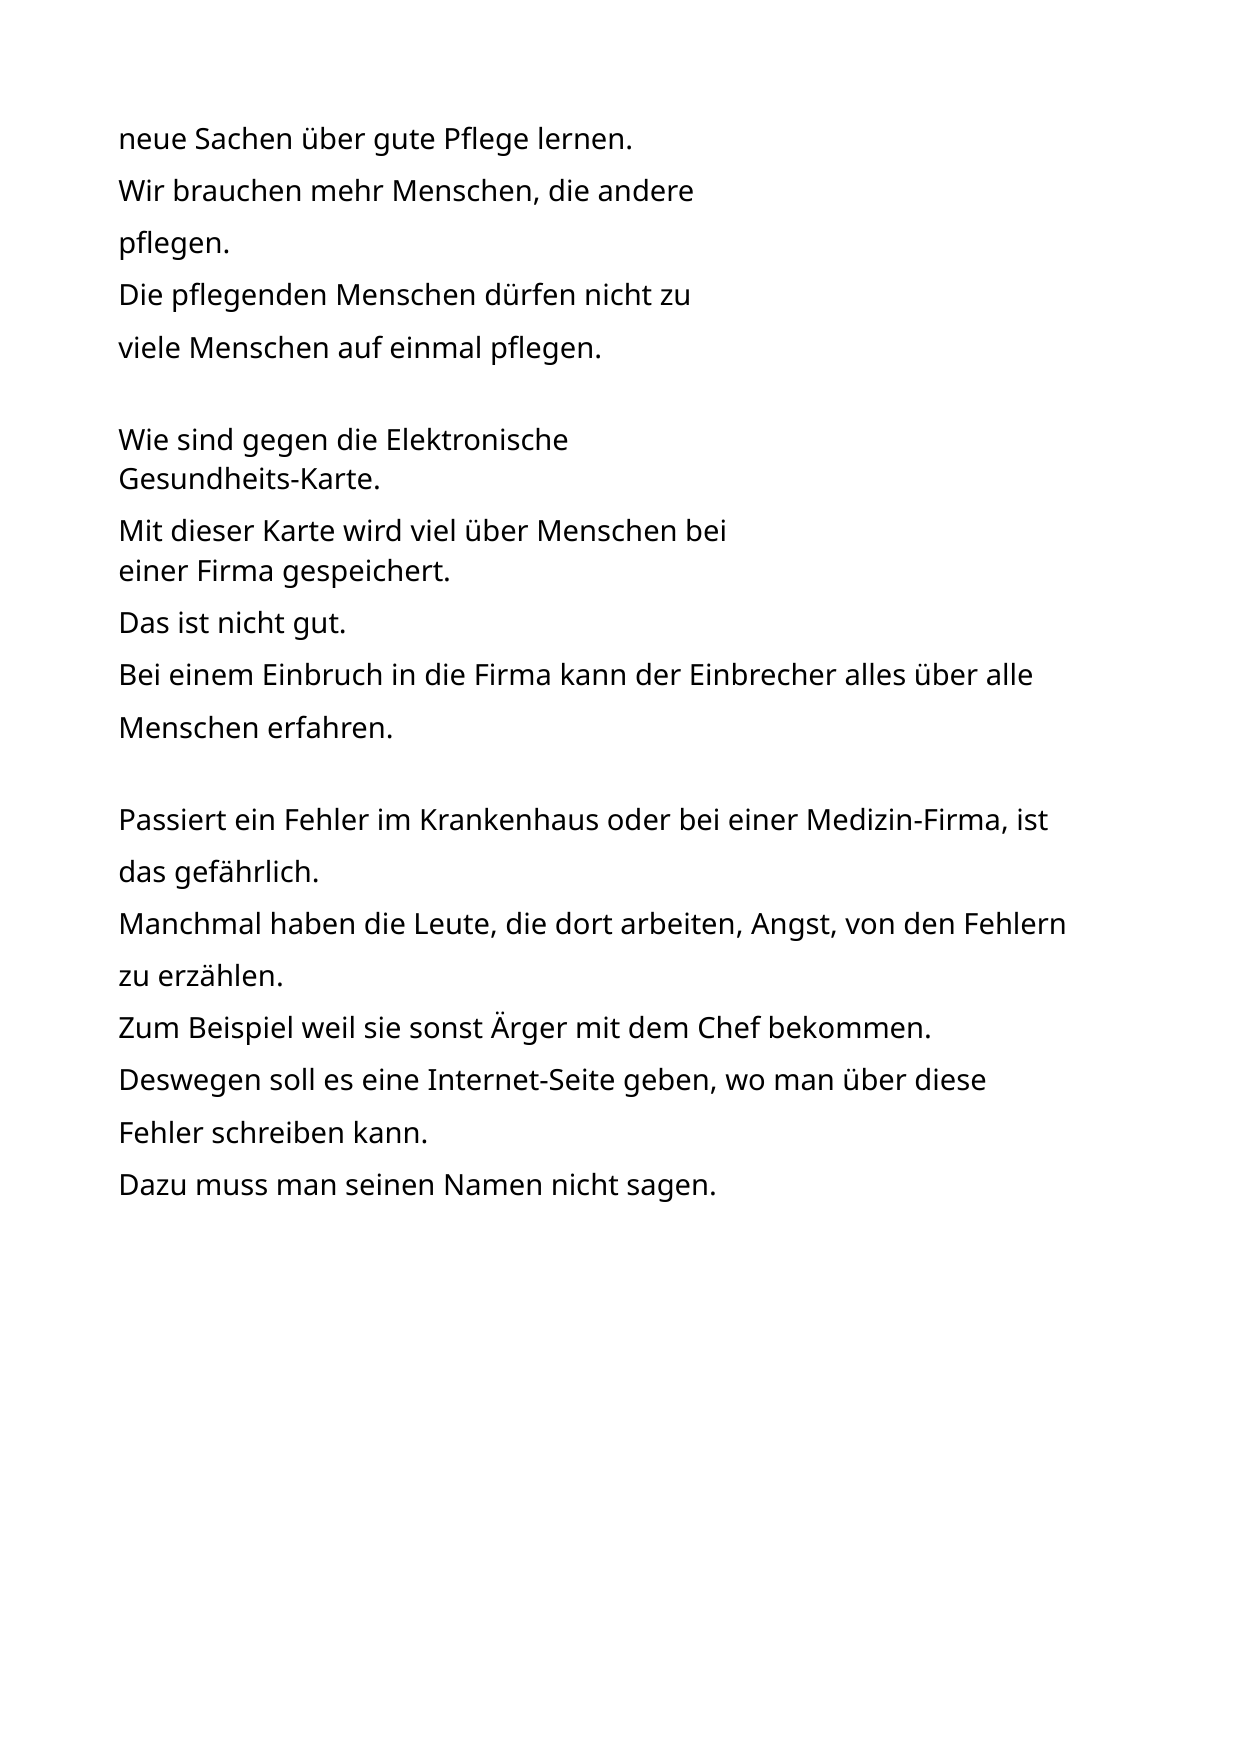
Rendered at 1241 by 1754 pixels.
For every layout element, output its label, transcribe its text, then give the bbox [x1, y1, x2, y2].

text Fehler schreiben kann. [118, 1112, 1150, 1152]
text zu erzählen. [118, 955, 1150, 995]
text Das ist nicht gut. [118, 602, 1150, 642]
text Menschen erfahren. [118, 707, 1150, 747]
text Bei einem Einbruch in die Firma kann der Einbrecher alles über alle [118, 655, 1150, 694]
text Passiert ein Fehler im Krankenhaus oder bei einer Medizin-Firma, ist [118, 759, 1150, 838]
text neue Sachen über gute Pflege lernen. [118, 118, 1150, 158]
text Wir brauchen mehr Menschen, die andere [118, 170, 1150, 210]
text Wie sind gegen die Elektronische Gesundheits-Karte. [118, 379, 1150, 498]
text Deswegen soll es eine Internet-Seite geben, wo man über diese [118, 1060, 1150, 1099]
text Manchmal haben die Leute, die dort arbeiten, Angst, von den Fehlern [118, 903, 1150, 943]
text Die pflegenden Menschen dürfen nicht zu [118, 275, 1150, 314]
text Dazu muss man seinen Namen nicht sagen. [118, 1164, 1150, 1204]
text Zum Beispiel weil sie sonst Ärger mit dem Chef bekommen. [118, 1007, 1150, 1047]
text viele Menschen auf einmal pflegen. [118, 327, 1150, 367]
text Mit dieser Karte wird viel über Menschen bei einer Firma gespeichert. [118, 511, 1150, 590]
text pflegen. [118, 222, 1150, 262]
text das gefährlich. [118, 851, 1150, 891]
